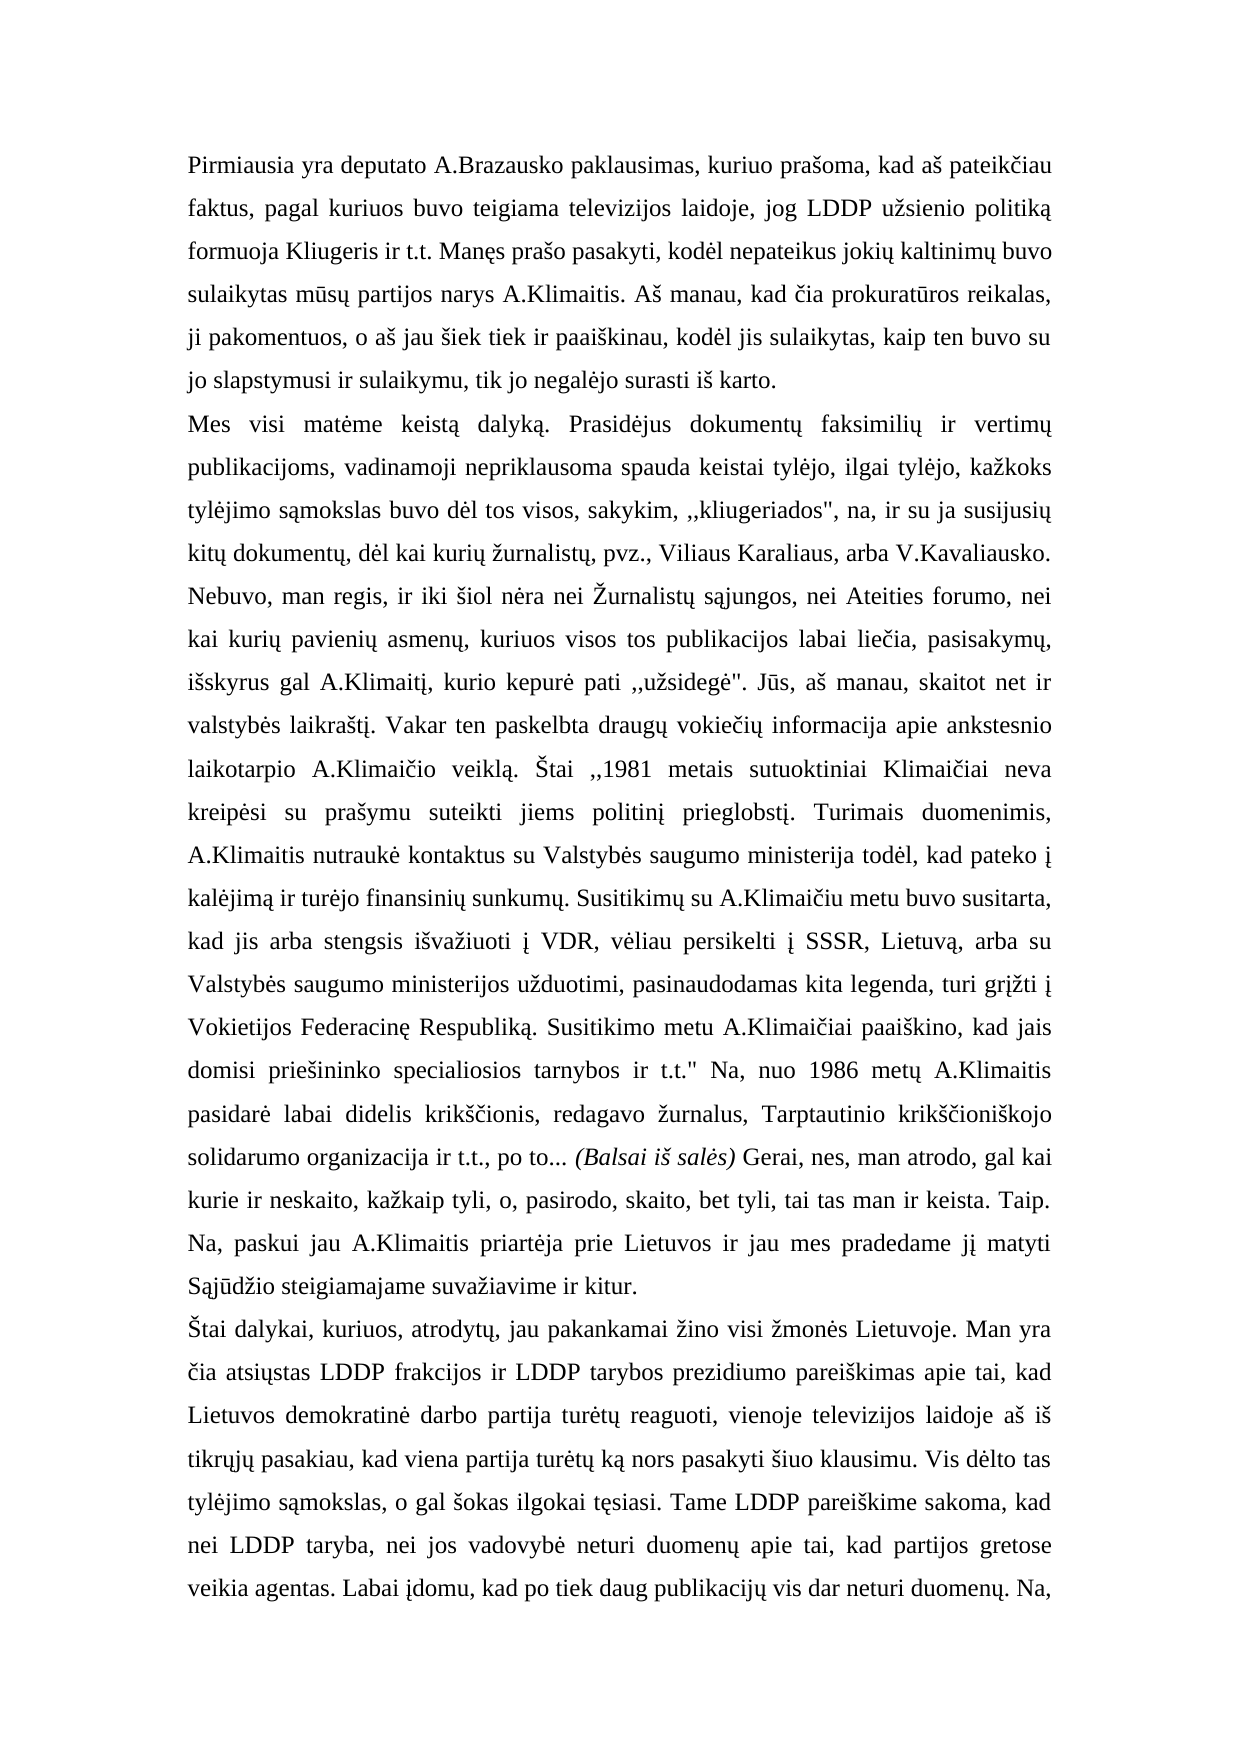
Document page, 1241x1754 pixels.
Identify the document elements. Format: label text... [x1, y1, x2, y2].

text Mes visi matėme keistą dalyką. Prasidėjus dokumentų faksimilių ir vertimų publikacijoms, vadinamoji nepriklausoma spauda keistai tylėjo, ilgai tylėjo, kažkoks tylėjimo sąmokslas buvo dėl tos visos, sakykim, ,,kliugeriados", na, ir su ja susijusių kitų dokumentų, dėl kai kurių žurnalistų, pvz., Viliaus Karaliaus, arba V.Kavaliausko. Nebuvo, man regis, ir iki šiol nėra nei Žurnalistų sąjungos, nei Ateities forumo, nei kai kurių pavienių asmenų, kuriuos visos tos publikacijos labai liečia, pasisakymų, išskyrus gal A.Klimaitį, kurio kepurė pati ,,užsidegė". Jūs, aš manau, skaitot net ir valstybės laikraštį. Vakar ten paskelbta draugų vokiečių informacija apie ankstesnio laikotarpio A.Klimaičio veiklą. Štai ,,1981 metais sutuoktiniai Klimaičiai neva kreipėsi su prašymu suteikti jiems politinį prieglobstį. Turimais duomenimis, A.Klimaitis nutraukė kontaktus su Valstybės saugumo ministerija todėl, kad pateko į kalėjimą ir turėjo finansinių sunkumų. Susitikimų su A.Klimaičiu metu buvo susitarta, kad jis arba stengsis išvažiuoti į VDR, vėliau persikelti į SSSR, Lietuvą, arba su Valstybės saugumo ministerijos užduotimi, pasinaudodamas kita legenda, turi grįžti į Vokietijos Federacinę Respubliką. Susitikimo metu A.Klimaičiai paaiškino, kad jais domisi priešininko specialiosios tarnybos ir t.t." Na, nuo 1986 metų A.Klimaitis pasidarė labai didelis krikščionis, redagavo žurnalus, Tarptautinio krikščioniškojo solidarumo organizacija ir t.t., po to... (Balsai iš salės) Gerai, nes, man atrodo, gal kai kurie ir neskaito, kažkaip tyli, o, pasirodo, skaito, bet tyli, tai tas man ir keista. Taip. Na, paskui jau A.Klimaitis priartėja prie Lietuvos ir jau mes pradedame jį matyti Sąjūdžio steigiamajame suvažiavime ir kitur. [187, 409, 1053, 1300]
text Štai dalykai, kuriuos, atrodytų, jau pakankamai žino visi žmonės Lietuvoje. Man yra čia atsiųstas LDDP frakcijos ir LDDP tarybos prezidiumo pareiškimas apie tai, kad Lietuvos demokratinė darbo partija turėtų reaguoti, vienoje televizijos laidoje aš iš tikrųjų pasakiau, kad viena partija turėtų ką nors pasakyti šiuo klausimu. Vis dėlto tas tylėjimo sąmokslas, o gal šokas ilgokai tęsiasi. Tame LDDP pareiškime sakoma, kad nei LDDP taryba, nei jos vadovybė neturi duomenų apie tai, kad partijos gretose veikia agentas. Labai įdomu, kad po tiek daug publikacijų vis dar neturi duomenų. Na, [187, 1314, 1053, 1602]
text Pirmiausia yra deputato A.Brazausko paklausimas, kuriuo prašoma, kad aš pateikčiau faktus, pagal kuriuos buvo teigiama televizijos laidoje, jog LDDP užsienio politiką formuoja Kliugeris ir t.t. Manęs prašo pasakyti, kodėl nepateikus jokių kaltinimų buvo sulaikytas mūsų partijos narys A.Klimaitis. Aš manau, kad čia prokuratūros reikalas, ji pakomentuos, o aš jau šiek tiek ir paaiškinau, kodėl jis sulaikytas, kaip ten buvo su jo slapstymusi ir sulaikymu, tik jo negalėjo surasti iš karto. [187, 150, 1053, 394]
